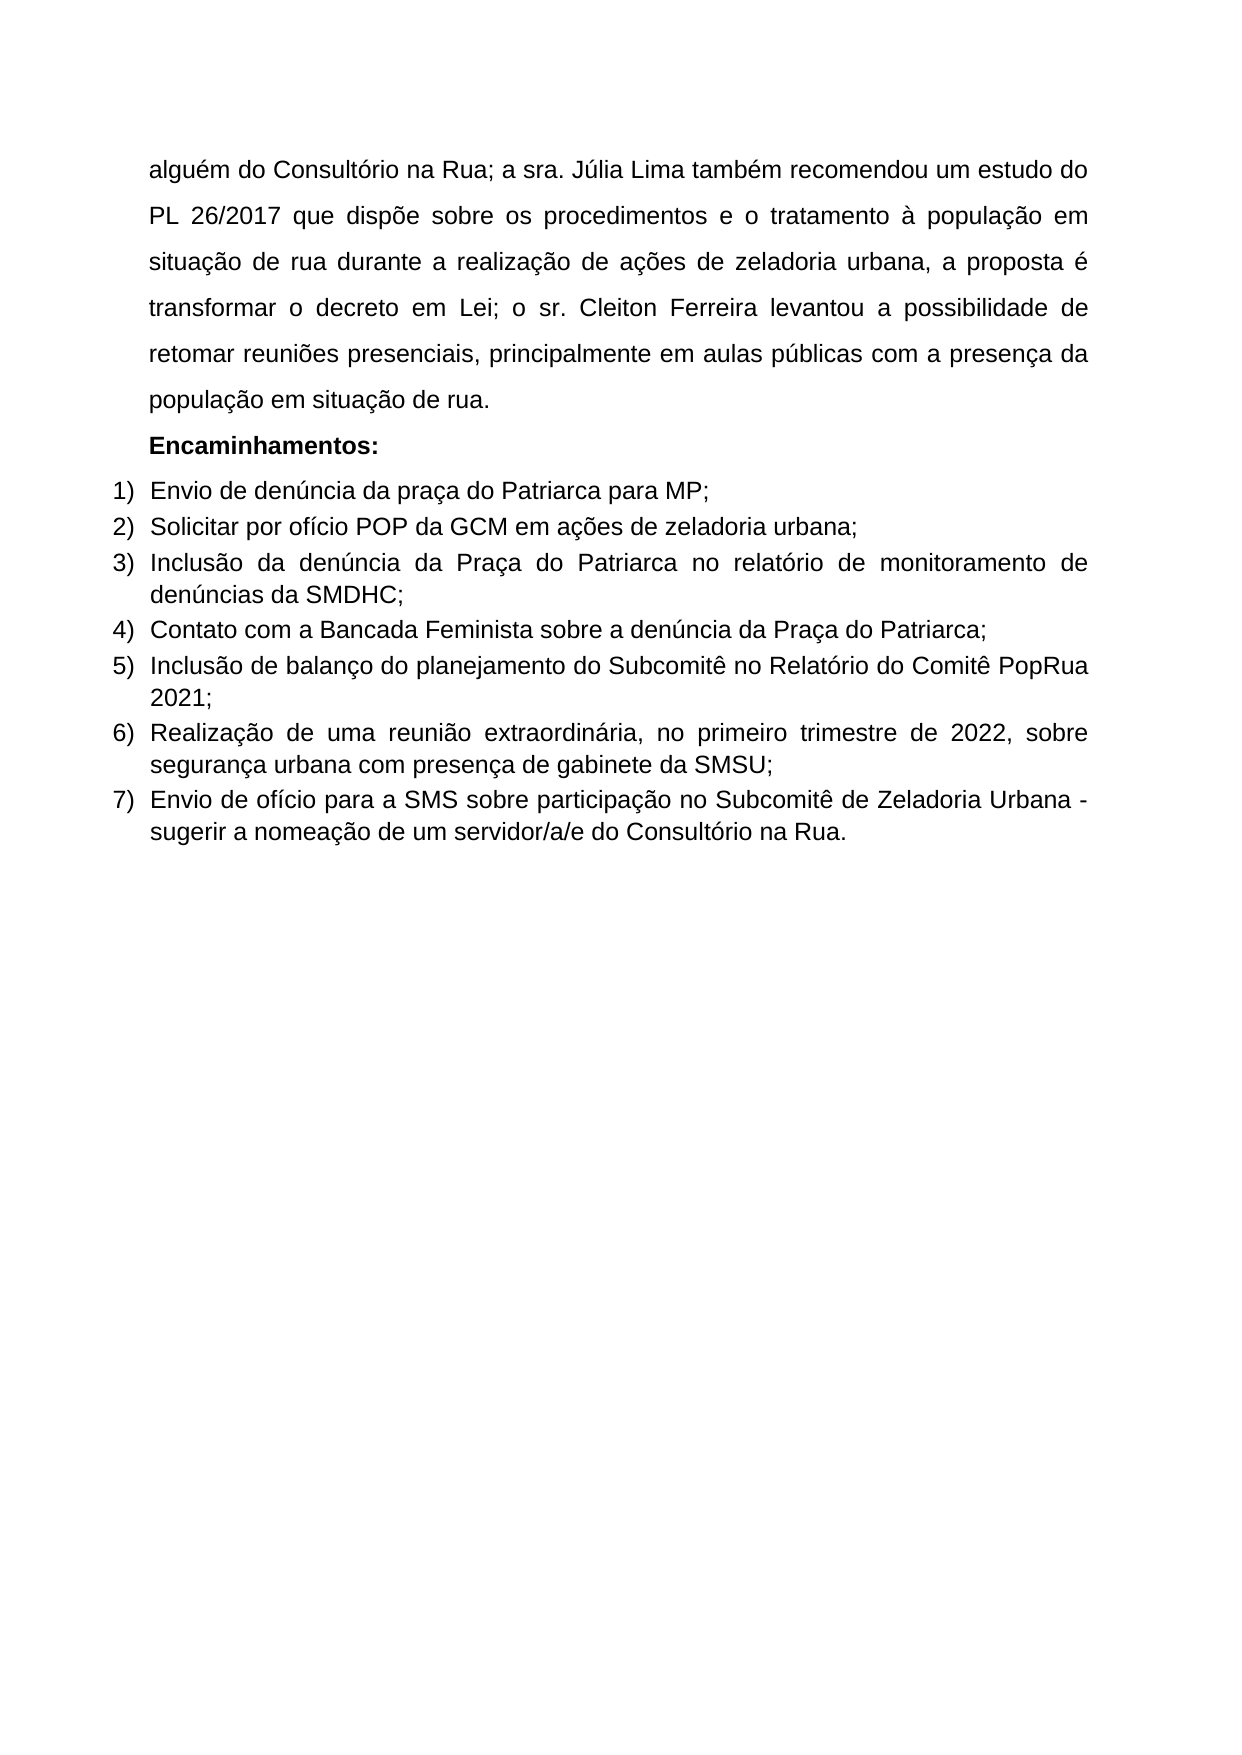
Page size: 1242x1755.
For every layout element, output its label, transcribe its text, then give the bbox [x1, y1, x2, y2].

list Inclusão da denúncia da Praça do Patriarca no relatório de monitoramento de denúncias da SMDHC; [112, 548, 1090, 609]
list Envio de denúncia da praça do Patriarca para MP; [112, 476, 1090, 504]
list Realização de uma reunião extraordinária, no primeiro trimestre de 2022, sobre segurança urbana com presença de gabinete da SMSU; [112, 718, 1090, 778]
text alguém do Consultório na Rua; a sra. Júlia Lima também recomendou um estudo do PL 26/2017 que dispõe sobre os procedimentos e o tratamento à população em situação de rua durante a realização de ações de zeladoria urbana, a proposta é transformar o decreto em Lei; o sr. Cleiton Ferreira levantou a possibilidade de retomar reuniões presenciais, principalmente em aulas públicas com a presença da população em situação de rua. [148, 155, 1090, 414]
list Inclusão de balanço do planejamento do Subcomitê no Relatório do Comitê PopRua 2021; [112, 651, 1090, 712]
list Envio de ofício para a SMS sobre participação no Subcomitê de Zeladoria Urbana - sugerir a nomeação de um servidor/a/e do Consultório na Rua. [112, 784, 1090, 846]
list Solicitar por ofício POP da GCM em ações de zeladoria urbana; [112, 512, 1090, 541]
text Encaminhamentos: [148, 431, 1090, 459]
list Contato com a Bancada Feminista sobre a denúncia da Praça do Patriarca; [112, 615, 1090, 643]
